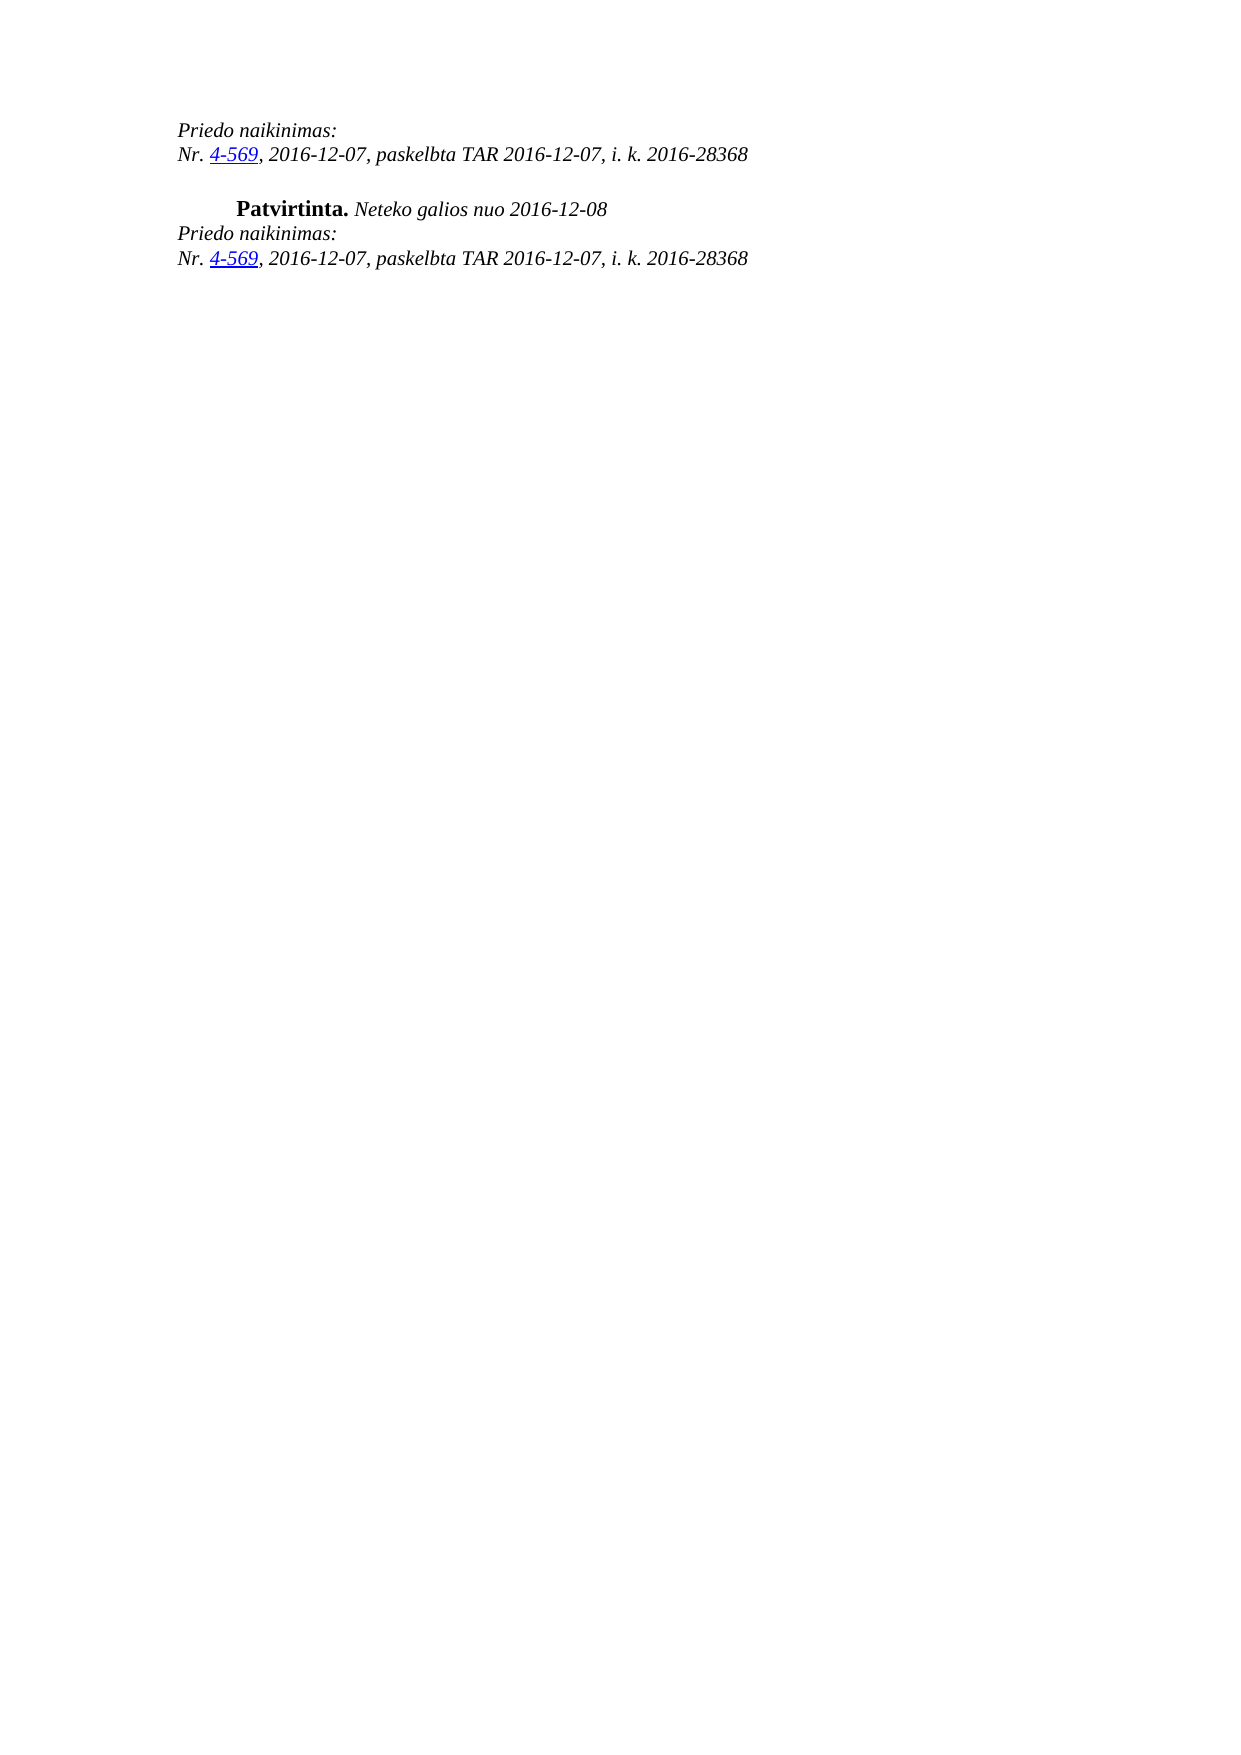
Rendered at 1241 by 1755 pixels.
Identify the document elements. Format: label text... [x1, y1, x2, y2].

text Priedo naikinimas: [177, 118, 1122, 142]
text Priedo naikinimas: [177, 221, 1122, 245]
text Patvirtinta. Neteko galios nuo 2016-12-08 [177, 195, 1122, 221]
text Nr. 4-569, 2016-12-07, paskelbta TAR 2016-12-07, i. k. 2016-28368 [177, 245, 1122, 269]
text Nr. 4-569, 2016-12-07, paskelbta TAR 2016-12-07, i. k. 2016-28368 [177, 142, 1122, 166]
